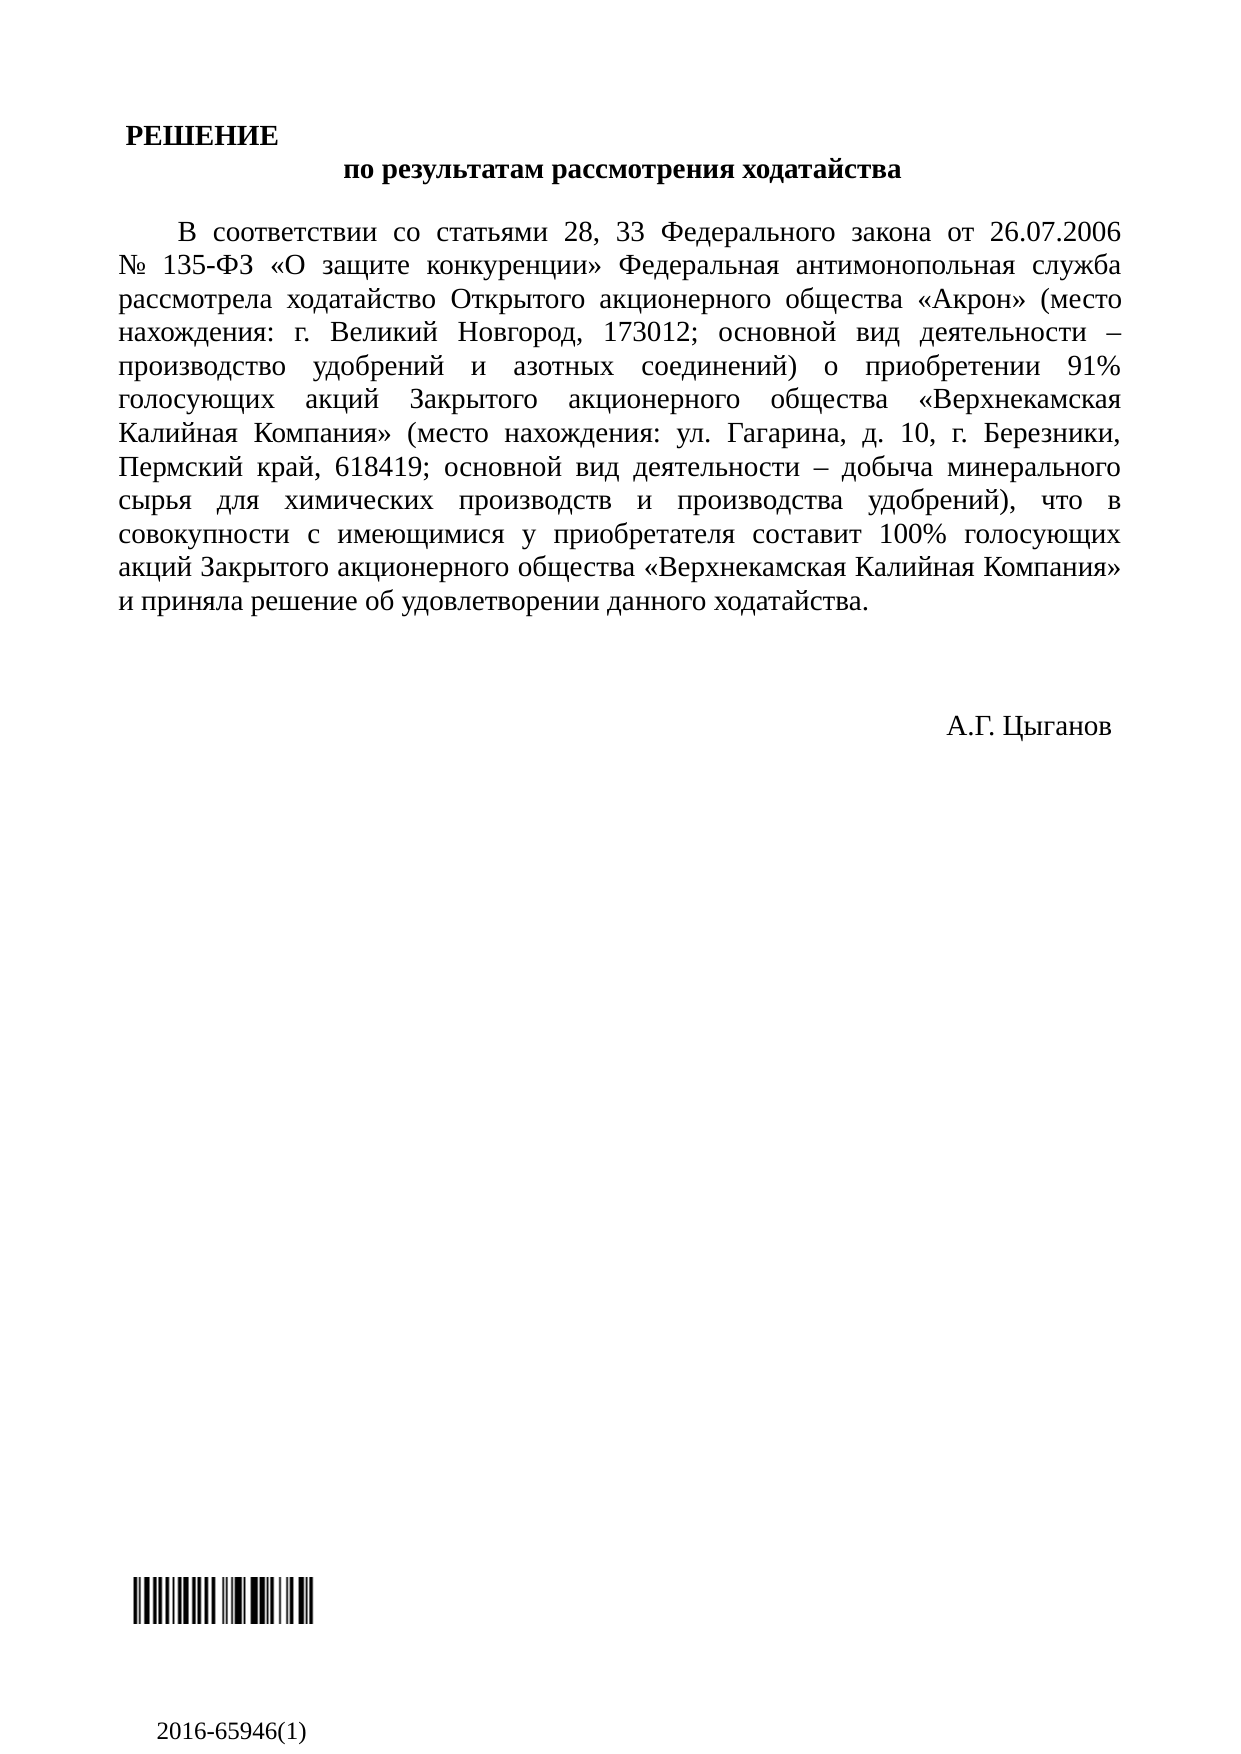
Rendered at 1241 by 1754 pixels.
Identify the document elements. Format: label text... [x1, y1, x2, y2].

text по результатам рассмотрения ходатайства [118, 152, 1122, 185]
picture [118, 1577, 331, 1624]
text РЕШЕНИЕ [118, 118, 1122, 152]
subtitle В соответствии со статьями 28, 33 Федерального закона от 26.07.2006 № 135-ФЗ «О защите конкуренции» Федеральная антимонопольная служба рассмотрела ходатайство Открытого акционерного общества «Акрон» (место нахождения: г. Великий Новгород, 173012; основной вид деятельности – производство удобрений и азотных соединений) о приобретении 91% голосующих акций Закрытого акционерного общества «Верхнекамская Калийная Компания» (место нахождения: ул. Гагарина, д. 10, г. Березники, Пермский край, 618419; основной вид деятельности – добыча минерального сырья для химических производств и производства удобрений), что в совокупности с имеющимися у приобретателя составит 100% голосующих акций Закрытого акционерного общества «Верхнекамская Калийная Компания» и приняла решение об удовлетворении данного ходатайства. [118, 214, 1122, 616]
text А.Г. Цыганов [118, 708, 1122, 742]
